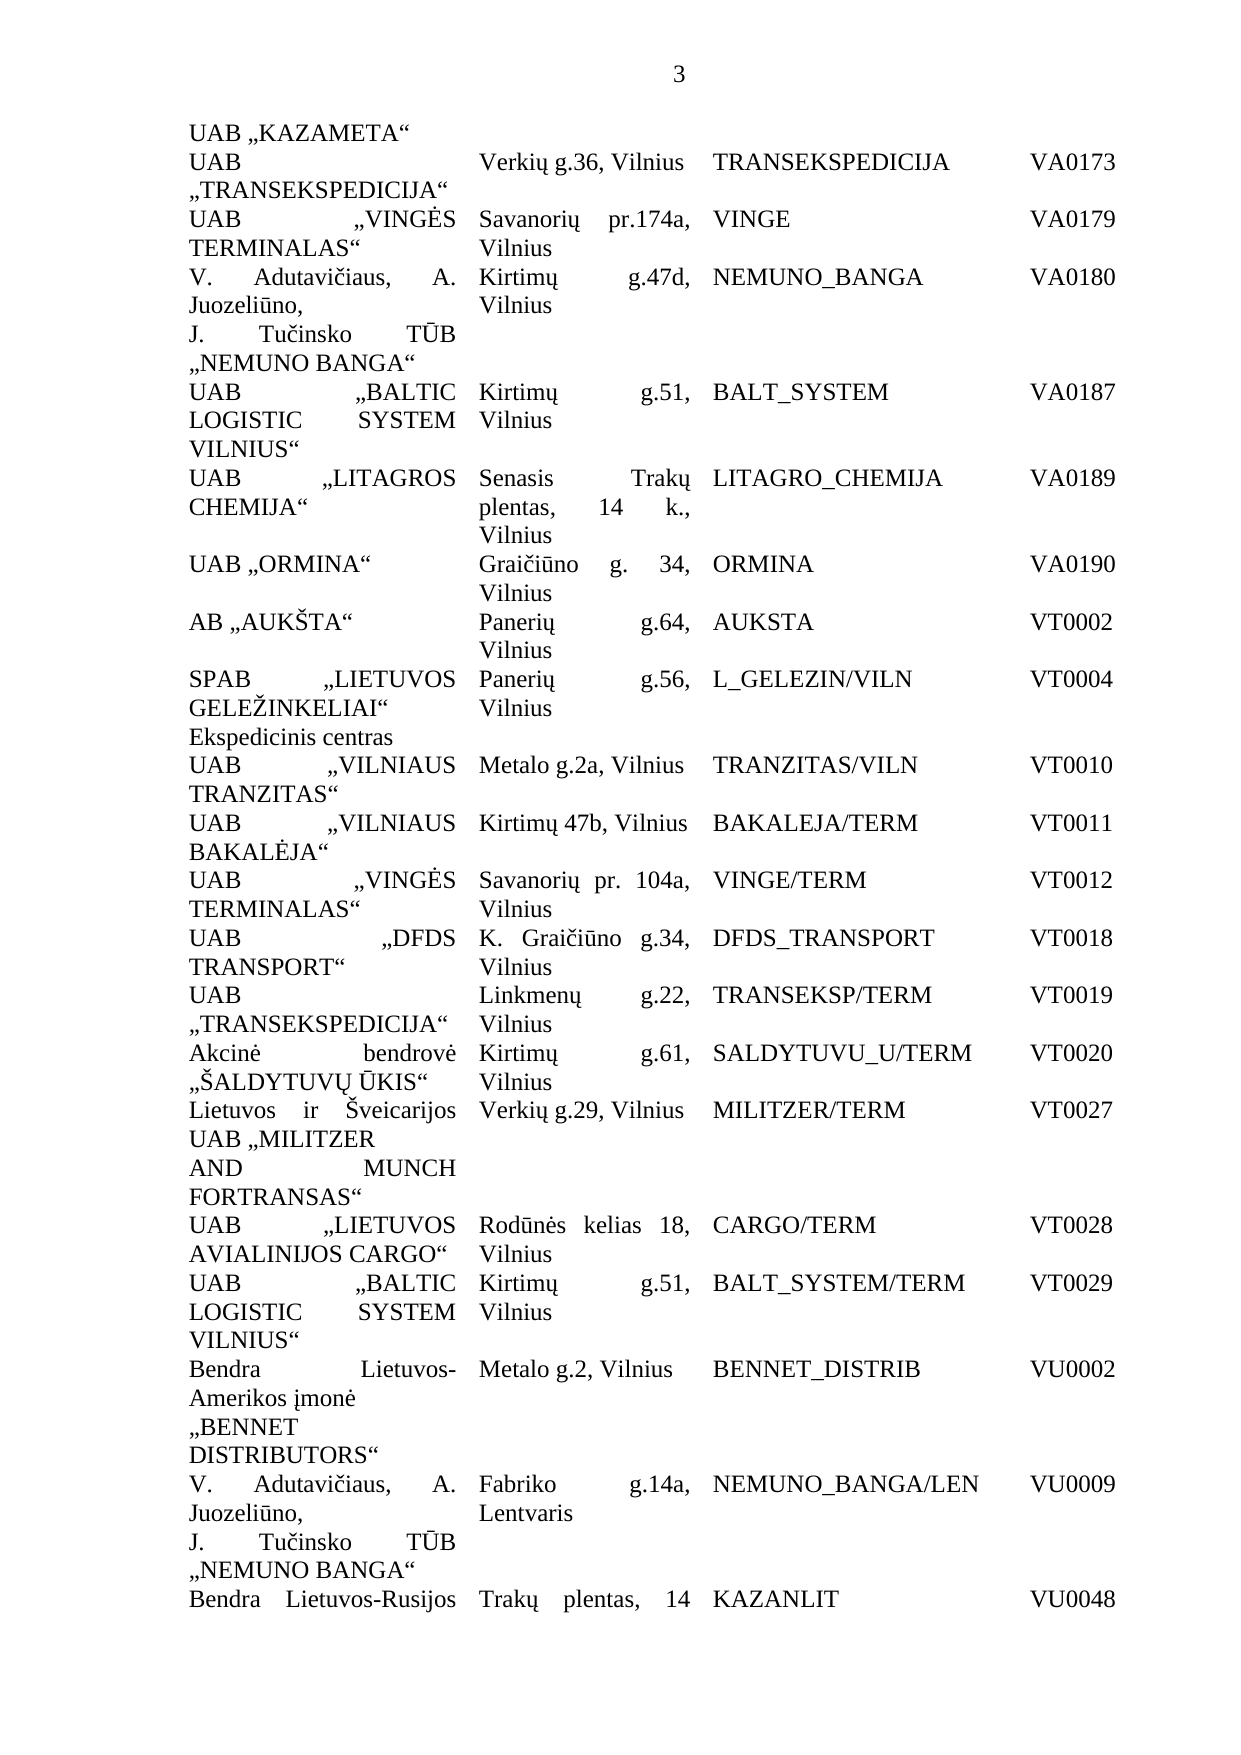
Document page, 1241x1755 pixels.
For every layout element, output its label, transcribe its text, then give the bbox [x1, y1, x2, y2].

table_cell [1018, 118, 1181, 147]
table_cell Kirtimų 47b, Vilnius [468, 808, 701, 866]
table_cell [1018, 1412, 1181, 1469]
table_cell Kirtimų g.51, Vilnius [468, 1268, 701, 1354]
table_cell V. Adutavičiaus, A. Juozeliūno, [177, 1469, 467, 1527]
table_cell L_GELEZIN/VILN [701, 664, 1018, 722]
table_cell [1018, 319, 1181, 377]
table_cell VT0011 [1018, 808, 1181, 866]
table_cell Savanorių pr. 104a, Vilnius [468, 866, 701, 923]
table_cell [701, 1412, 1018, 1469]
table_cell UAB „BALTIC LOGISTIC SYSTEM VILNIUS“ [177, 1268, 467, 1354]
table_cell BENNET_DISTRIB [701, 1354, 1018, 1412]
table_cell BALT_SYSTEM/TERM [701, 1268, 1018, 1354]
table_cell V. Adutavičiaus, A. Juozeliūno, [177, 262, 467, 319]
table_cell Lietuvos ir Šveicarijos UAB „MILITZER [177, 1096, 467, 1153]
table_cell AB „AUKŠTA“ [177, 607, 467, 664]
table_cell K. Graičiūno g.34, Vilnius [468, 923, 701, 981]
table_cell VT0004 [1018, 664, 1181, 722]
table_cell [701, 118, 1018, 147]
table_cell [701, 319, 1018, 377]
table_cell Metalo g.2a, Vilnius [468, 751, 701, 808]
table_cell Bendra Lietuvos-Amerikos įmonė [177, 1354, 467, 1412]
table_cell Verkių g.36, Vilnius [468, 147, 701, 204]
table_cell MILITZER/TERM [701, 1096, 1018, 1153]
table_cell VT0010 [1018, 751, 1181, 808]
table_cell UAB „VILNIAUS TRANZITAS“ [177, 751, 467, 808]
table_cell AUKSTA [701, 607, 1018, 664]
table_cell VT0018 [1018, 923, 1181, 981]
table_cell UAB „BALTIC LOGISTIC SYSTEM VILNIUS“ [177, 377, 467, 463]
table_cell VA0187 [1018, 377, 1181, 463]
table_cell VT0019 [1018, 981, 1181, 1038]
table_cell Linkmenų g.22, Vilnius [468, 981, 701, 1038]
table_cell VU0048 [1018, 1584, 1181, 1613]
table_cell [468, 1527, 701, 1584]
table_cell BALT_SYSTEM [701, 377, 1018, 463]
table_cell Bendra Lietuvos-Rusijos [177, 1584, 467, 1613]
table_cell VA0180 [1018, 262, 1181, 319]
table_cell LITAGRO_CHEMIJA [701, 463, 1018, 549]
table_cell VT0028 [1018, 1211, 1181, 1268]
table_cell TRANZITAS/VILN [701, 751, 1018, 808]
table_cell VT0020 [1018, 1038, 1181, 1096]
table_cell Panerių g.64, Vilnius [468, 607, 701, 664]
table_cell Trakų plentas, 14 [468, 1584, 701, 1613]
table_cell Fabriko g.14a, Lentvaris [468, 1469, 701, 1527]
table_cell VT0012 [1018, 866, 1181, 923]
table_cell Rodūnės kelias 18, Vilnius [468, 1211, 701, 1268]
table_cell VINGE/TERM [701, 866, 1018, 923]
table_cell J. Tučinsko TŪB „NEMUNO BANGA“ [177, 319, 467, 377]
table_cell [1018, 1527, 1181, 1584]
table_cell NEMUNO_BANGA/LEN [701, 1469, 1018, 1527]
table_cell [701, 722, 1018, 751]
table_cell Metalo g.2, Vilnius [468, 1354, 701, 1412]
table_cell VU0009 [1018, 1469, 1181, 1527]
table_cell [468, 1412, 701, 1469]
table_cell VT0027 [1018, 1096, 1181, 1153]
table_cell „BENNET DISTRIBUTORS“ [177, 1412, 467, 1469]
table_cell CARGO/TERM [701, 1211, 1018, 1268]
table_cell Ekspedicinis centras [177, 722, 467, 751]
table_cell VA0190 [1018, 549, 1181, 607]
table_cell NEMUNO_BANGA [701, 262, 1018, 319]
table_cell TRANSEKSPEDICIJA [701, 147, 1018, 204]
table_cell UAB „ORMINA“ [177, 549, 467, 607]
table_cell Akcinė bendrovė „ŠALDYTUVŲ ŪKIS“ [177, 1038, 467, 1096]
table_cell UAB „TRANSEKSPEDICIJA“ [177, 981, 467, 1038]
table_cell UAB „DFDS TRANSPORT“ [177, 923, 467, 981]
table_cell VA0189 [1018, 463, 1181, 549]
table_cell Savanorių pr.174a, Vilnius [468, 204, 701, 262]
table_cell VT0029 [1018, 1268, 1181, 1354]
table_cell SPAB „LIETUVOS GELEŽINKELIAI“ [177, 664, 467, 722]
table_cell VINGE [701, 204, 1018, 262]
table_cell KAZANLIT [701, 1584, 1018, 1613]
table_cell Kirtimų g.47d, Vilnius [468, 262, 701, 319]
table_cell [701, 1153, 1018, 1211]
table_cell DFDS_TRANSPORT [701, 923, 1018, 981]
table_cell UAB „LITAGROS CHEMIJA“ [177, 463, 467, 549]
table_cell UAB „VINGĖS TERMINALAS“ [177, 866, 467, 923]
table_cell ORMINA [701, 549, 1018, 607]
table_cell [1018, 1153, 1181, 1211]
table_cell [468, 722, 701, 751]
table_cell Kirtimų g.51, Vilnius [468, 377, 701, 463]
table_cell UAB „TRANSEKSPEDICIJA“ [177, 147, 467, 204]
table_cell UAB „VILNIAUS BAKALĖJA“ [177, 808, 467, 866]
table_cell [701, 1527, 1018, 1584]
table_cell UAB „LIETUVOS AVIALINIJOS CARGO“ [177, 1211, 467, 1268]
table_cell [1018, 722, 1181, 751]
table_cell VT0002 [1018, 607, 1181, 664]
table_cell [468, 1153, 701, 1211]
table_cell VU0002 [1018, 1354, 1181, 1412]
table_cell UAB „VINGĖS TERMINALAS“ [177, 204, 467, 262]
table_cell Kirtimų g.61, Vilnius [468, 1038, 701, 1096]
table_cell Senasis Trakų plentas, 14 k., Vilnius [468, 463, 701, 549]
table_cell VA0179 [1018, 204, 1181, 262]
table_cell SALDYTUVU_U/TERM [701, 1038, 1018, 1096]
table_cell UAB „KAZAMETA“ [177, 118, 467, 147]
table_cell AND MUNCH FORTRANSAS“ [177, 1153, 467, 1211]
table_cell Verkių g.29, Vilnius [468, 1096, 701, 1153]
table_cell J. Tučinsko TŪB „NEMUNO BANGA“ [177, 1527, 467, 1584]
table_cell Panerių g.56, Vilnius [468, 664, 701, 722]
table_cell VA0173 [1018, 147, 1181, 204]
table_cell TRANSEKSP/TERM [701, 981, 1018, 1038]
table_cell BAKALEJA/TERM [701, 808, 1018, 866]
table_cell Graičiūno g. 34, Vilnius [468, 549, 701, 607]
table_cell [468, 319, 701, 377]
table_cell [468, 118, 701, 147]
